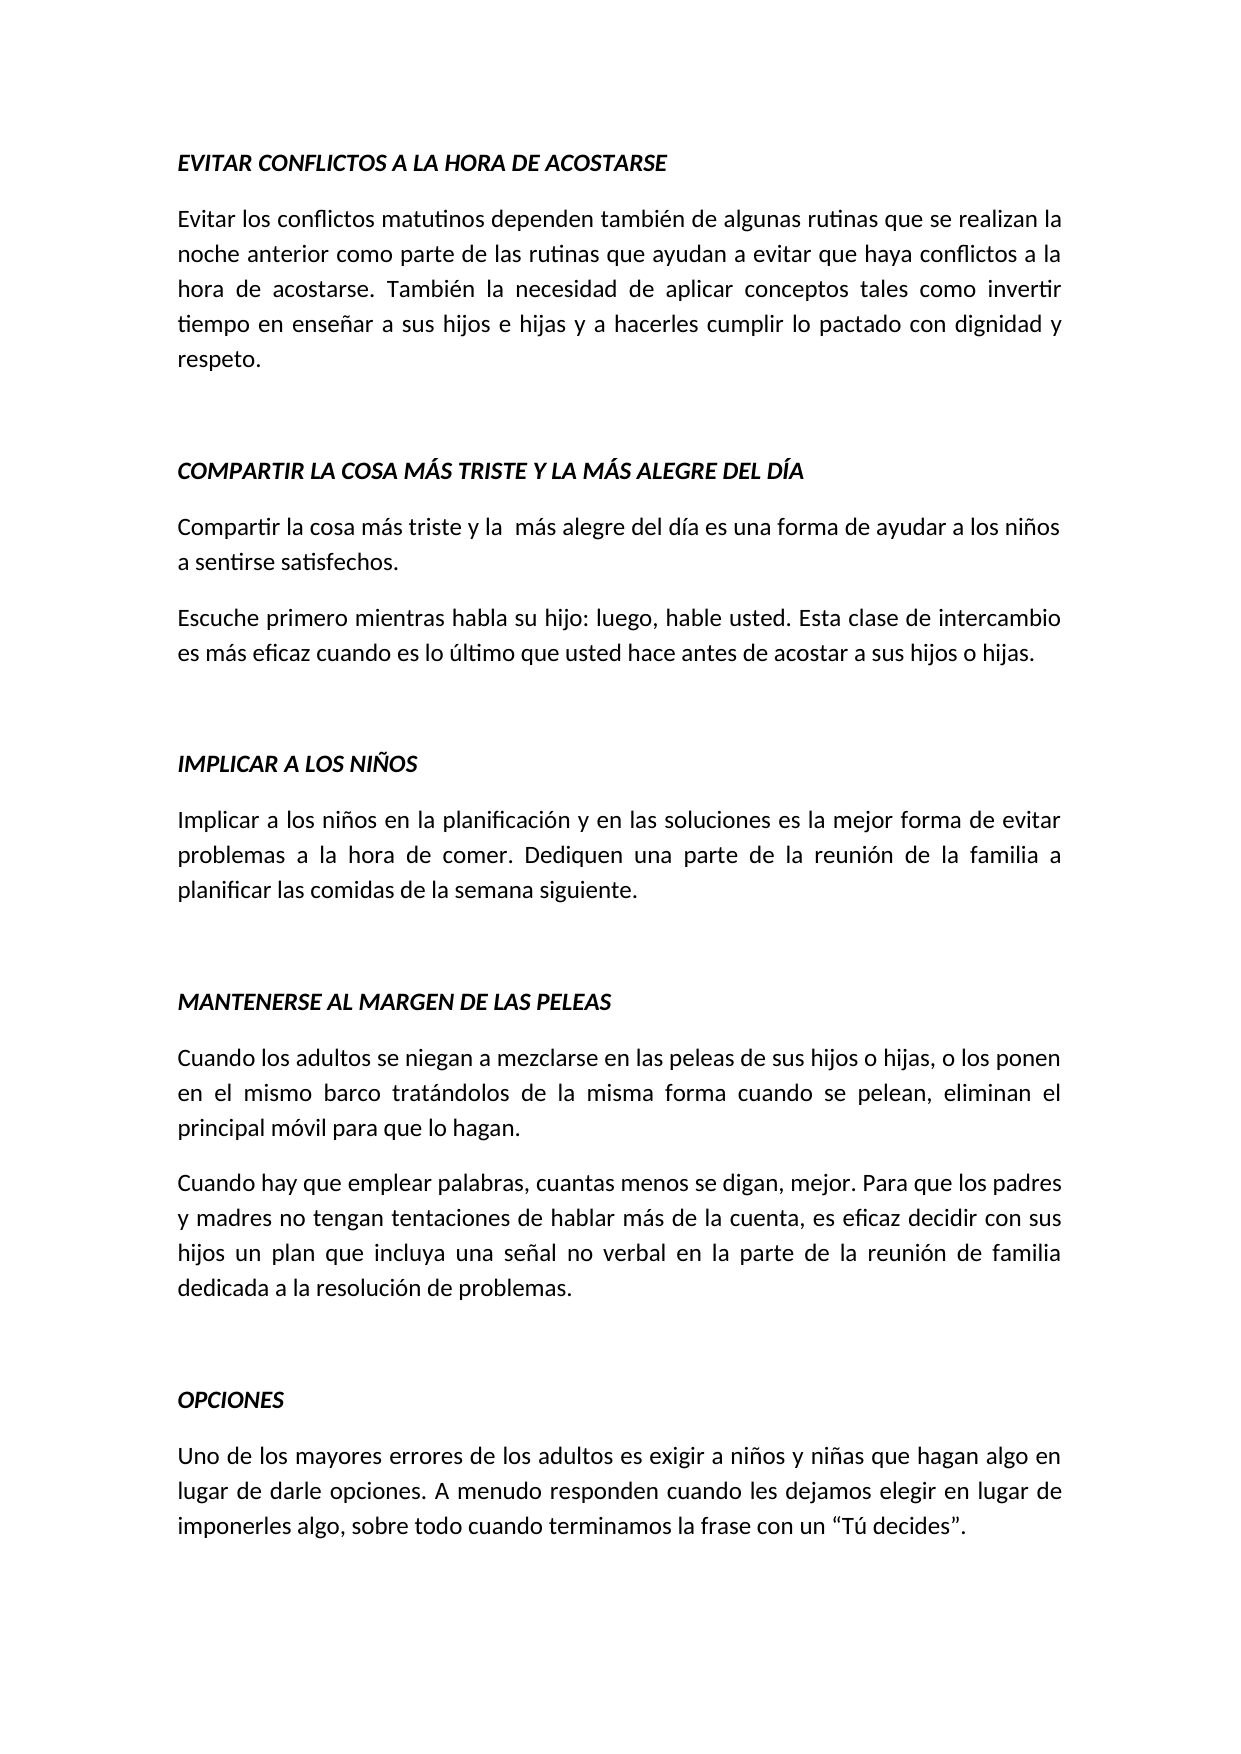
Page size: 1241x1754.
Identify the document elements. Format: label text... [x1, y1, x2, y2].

text IMPLICAR A LOS NIÑOS [177, 748, 1063, 779]
text EVITAR CONFLICTOS A LA HORA DE ACOSTARSE [177, 148, 1063, 178]
text MANTENERSE AL MARGEN DE LAS PELEAS [177, 986, 1063, 1016]
text Implicar a los niños en la planificación y en las soluciones es la mejor forma de evitar problemas a la hora de comer. Dediquen una parte de la reunión de la familia a planificar las comidas de la semana siguiente. [177, 804, 1063, 905]
text Uno de los mayores errores de los adultos es exigir a niños y niñas que hagan algo en lugar de darle opciones. A menudo responden cuando les dejamos elegir en lugar de imponerles algo, sobre todo cuando terminamos la frase con un “Tú decides”. [177, 1440, 1063, 1541]
text Escuche primero mientras habla su hijo: luego, hable usted. Esta clase de intercambio es más eficaz cuando es lo último que usted hace antes de acostar a sus hijos o hijas. [177, 602, 1063, 667]
text Cuando los adultos se niegan a mezclarse en las peleas de sus hijos o hijas, o los ponen en el mismo barco tratándolos de la misma forma cuando se pelean, eliminan el principal móvil para que lo hagan. [177, 1042, 1063, 1142]
text Cuando hay que emplear palabras, cuantas menos se digan, mejor. Para que los padres y madres no tengan tentaciones de hablar más de la cuenta, es eficaz decidir con sus hijos un plan que incluya una señal no verbal en la parte de la reunión de familia dedicada a la resolución de problemas. [177, 1168, 1063, 1303]
text OPCIONES [177, 1384, 1063, 1415]
text Compartir la cosa más triste y la más alegre del día es una forma de ayudar a los niños a sentirse satisfechos. [177, 511, 1063, 576]
text COMPARTIR LA COSA MÁS TRISTE Y LA MÁS ALEGRE DEL DÍA [177, 455, 1063, 486]
text Evitar los conflictos matutinos dependen también de algunas rutinas que se realizan la noche anterior como parte de las rutinas que ayudan a evitar que haya conflictos a la hora de acostarse. También la necesidad de aplicar conceptos tales como invertir tiempo en enseñar a sus hijos e hijas y a hacerles cumplir lo pactado con dignidad y respeto. [177, 203, 1063, 374]
